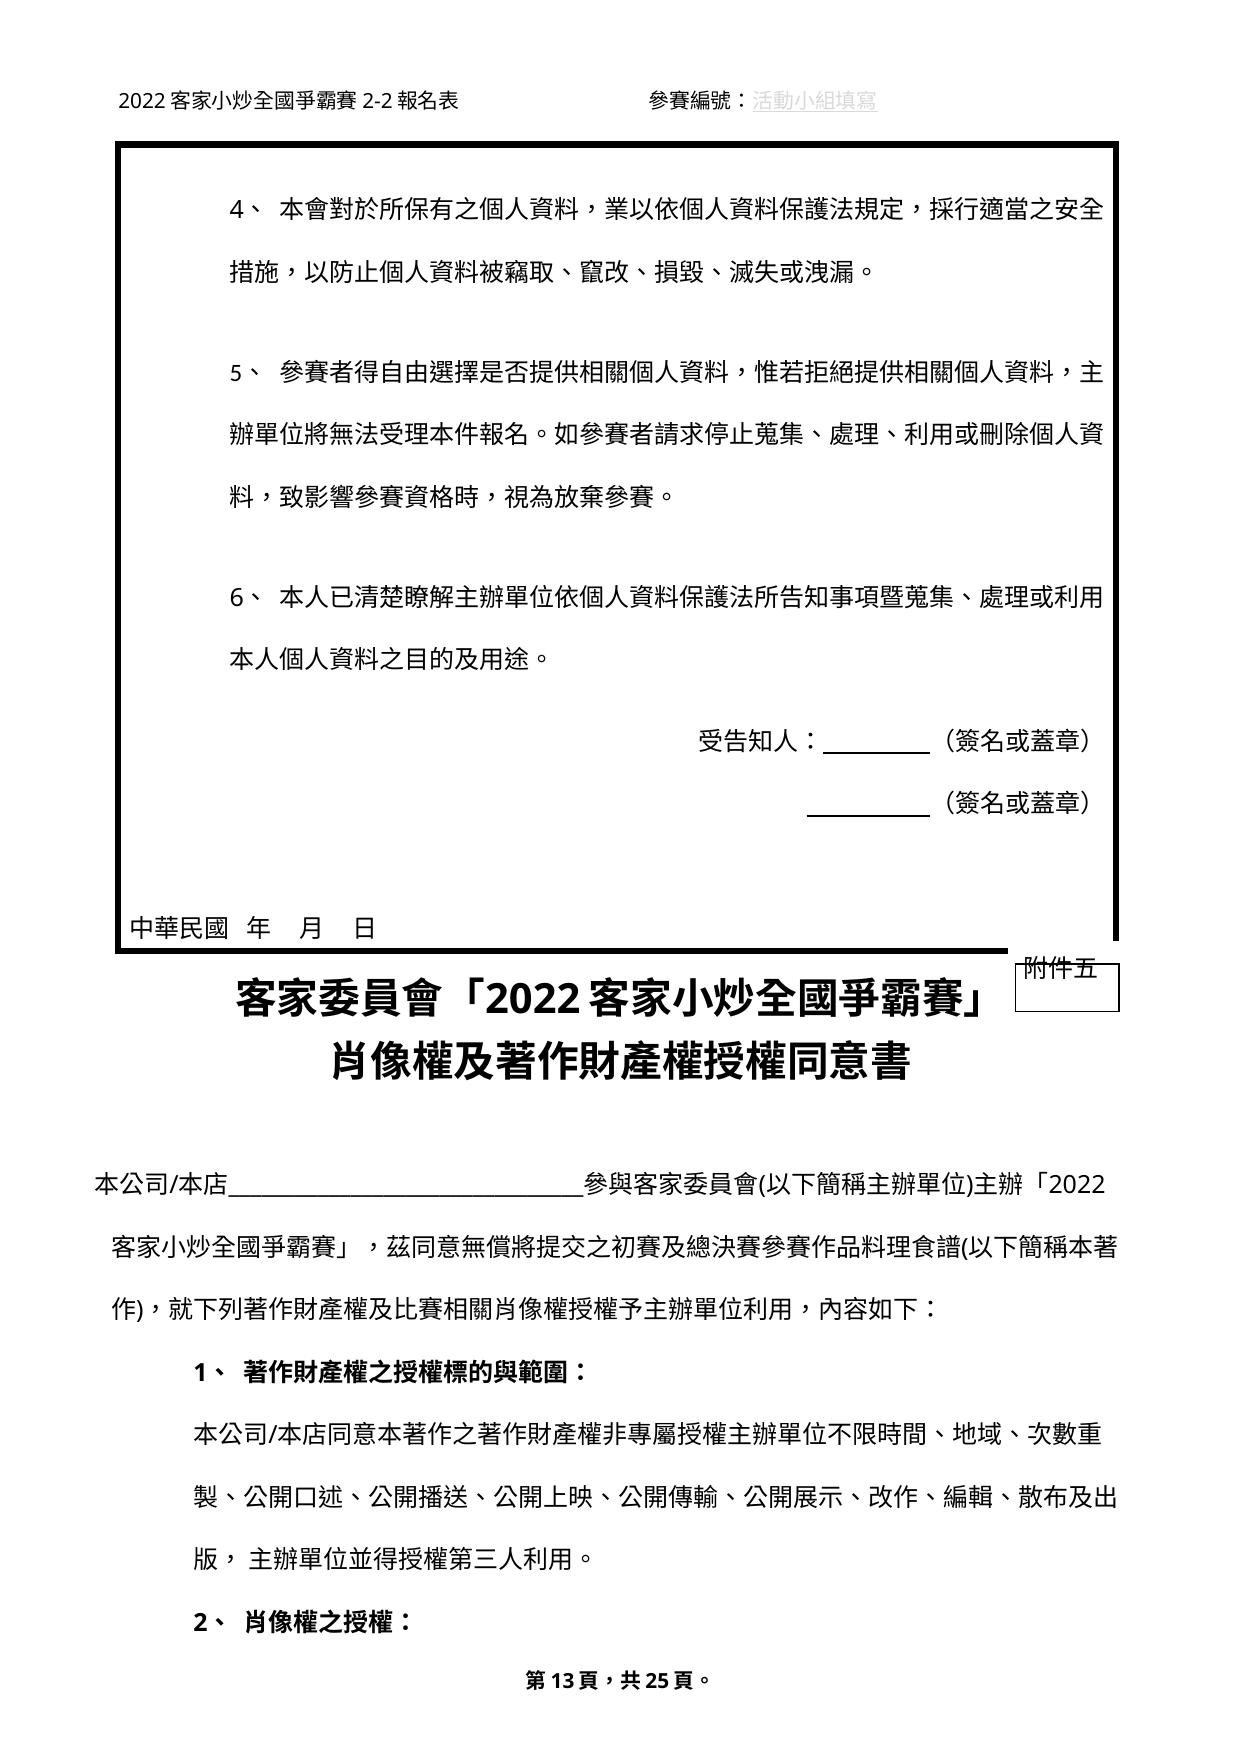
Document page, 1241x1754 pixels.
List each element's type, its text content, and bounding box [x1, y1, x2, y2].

table_header 客家委員會(以下簡稱主辦單位)委託凱格蘭創意策略顧問有限公司執行「2022客家小炒全國爭霸賽」，依個人資料保護法(以下簡稱個資法)第8條規定，告知參賽者下列事項，請參賽者於填寫報名表時詳閱： 主辦單位取得參賽者之個人資料，目的為辦理「2022客家小炒全國爭霸賽」相關評選作業之用，其蒐集、處理及利用參賽者之個人資料受到個人資料保護法及相關法令之規範。本次所蒐集參賽者之個人資料類別如報名表內文所列，利用方式為上網公告、報紙等媒體公布得獎名單，包括姓名、得獎作品（含作品說明表），利用期間為永久，利用地區不限，對象為主辦單位及承辦單位。 就主辦單位所蒐集參賽者之個人資料，依個人資料保護法第3條規定得向主辦單位請求查詢閱覽、製給複製本、補充或更正、停止蒐集、處理或利用，必要時亦可請求刪除，惟屬主辦單位依法執行職務所必須保留者得不依參賽者請求為之。另依個人資料保護法第14 條規定，臺端尚查詢或請求閱覽個人資料或製給複製本者，主辦單位得酌收行政作業費用。 本會將遵循個人資料保護法規定，對於您所提供的個人資料之蒐集、處理及利用將本著誠信原則進行，不逾越特定目的之需要範圍，且與蒐集管理之目的具有正當合理之關聯性。 本會對於所保有之個人資料，業以依個人資料保護法規定，採行適當之安全措施，以防止個人資料被竊取、竄改、損毀、滅失或洩漏。 參賽者得自由選擇是否提供相關個人資料，惟若拒絕提供相關個人資料，主辦單位將無法受理本件報名。如參賽者請求停止蒐集、處理、利用或刪除個人資料，致影響參賽資格時，視為放棄參賽。 本人已清楚瞭解主辦單位依個人資料保護法所告知事項暨蒐集、處理或利用本人個人資料之目的及用途。 受告知人： （簽名或蓋章） （簽名或蓋章） 中華民國 年 月 日 [121, 148, 1113, 948]
text 客家委員會「2022客家小炒全國爭霸賽」 [118, 941, 1122, 1028]
text 本公司/本店________________________________參與客家委員會(以下簡稱主辦單位)主辦「2022客家小炒全國爭霸賽」，茲同意無償將提交之初賽及總決賽參賽作品料理食譜(以下簡稱本著作)，就下列著作財產權及比賽相關肖像權授權予主辦單位利用，內容如下： [68, 1141, 1122, 1329]
text 附件五 [1023, 965, 1104, 985]
text 本公司/本店同意本著作之著作財產權非專屬授權主辦單位不限時間、地域、次數重製、公開口述、公開播送、公開上映、公開傳輸、公開展示、改作、編輯、散布及出版， 主辦單位並得授權第三人利用。 [193, 1391, 1122, 1579]
list 肖像權之授權： [193, 1579, 1122, 1641]
text 肖像權及著作財產權授權同意書 [118, 1016, 1122, 1079]
list 著作財產權之授權標的與範圍： [193, 1329, 1122, 1391]
text 附件五 [1023, 949, 1104, 963]
